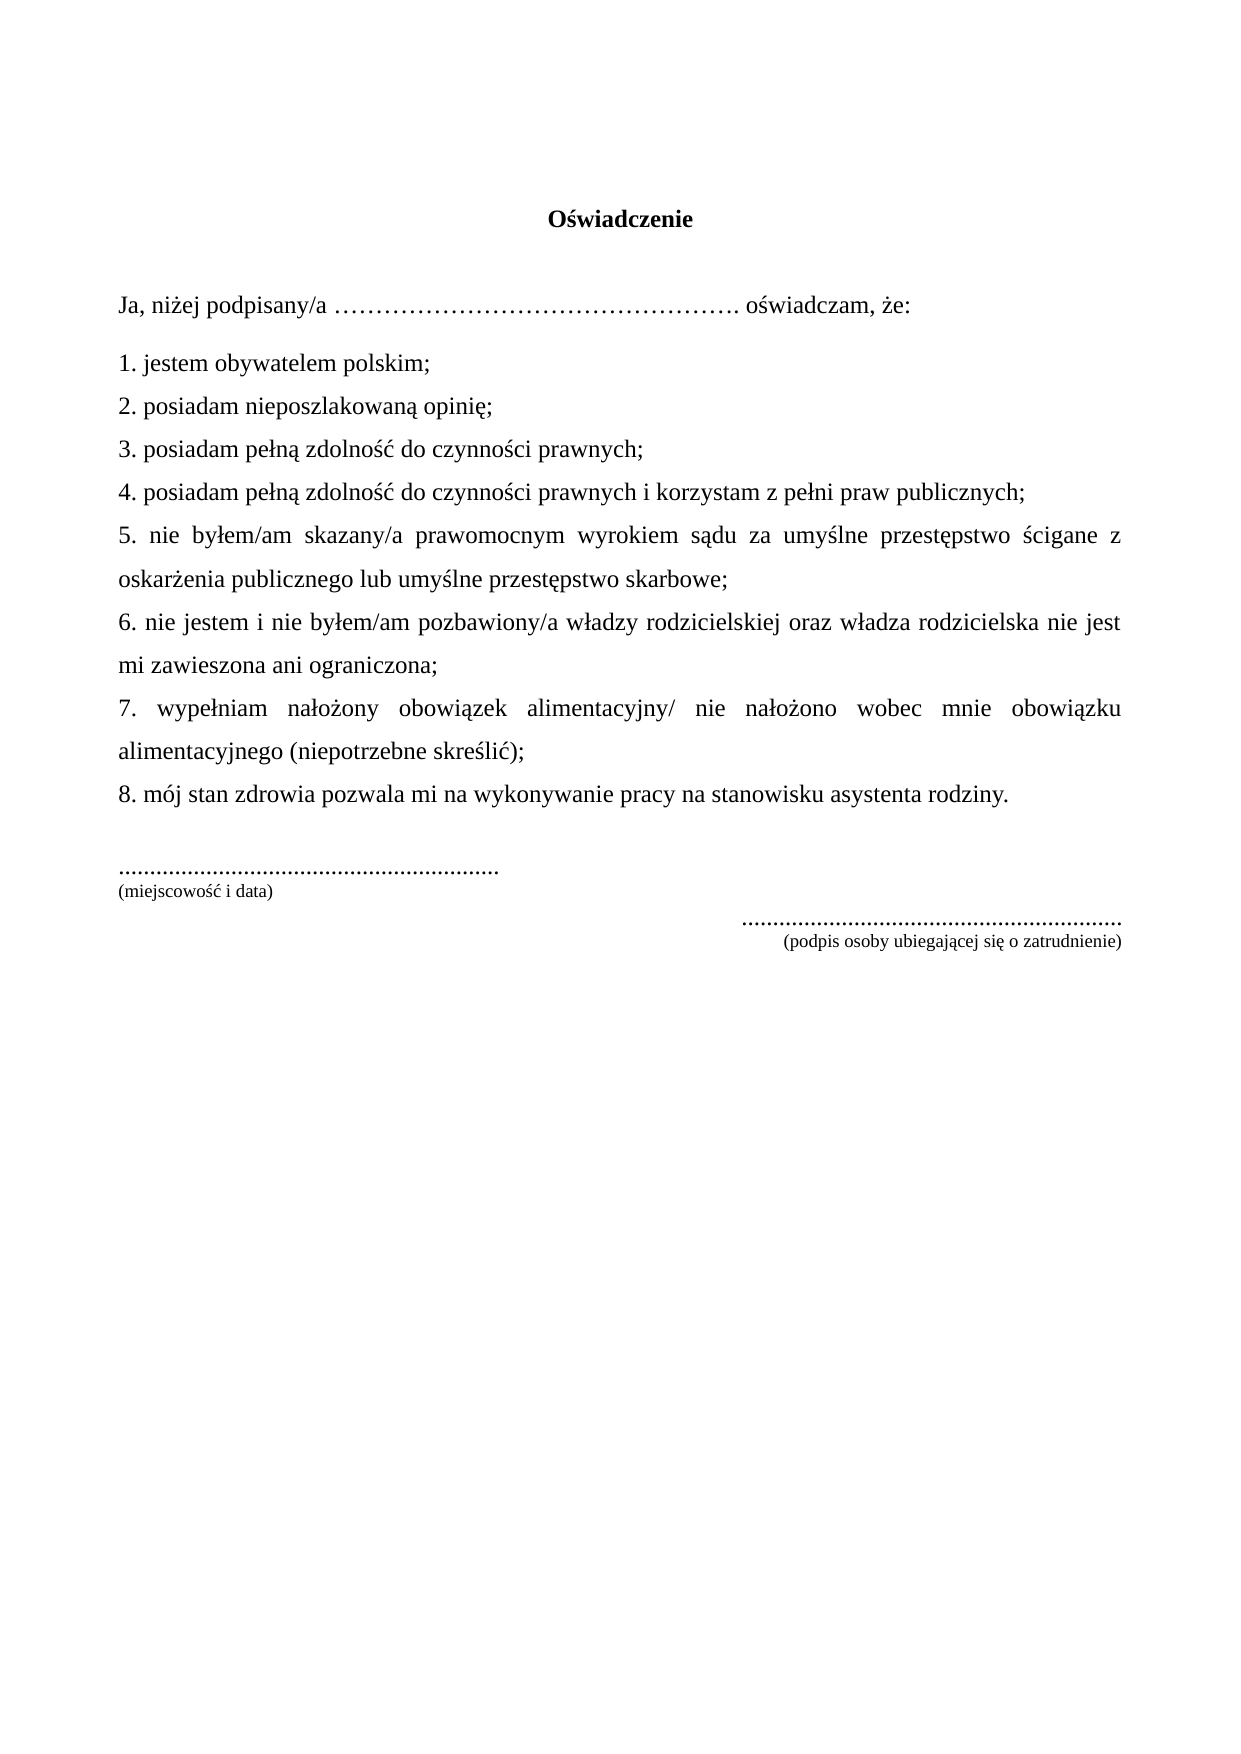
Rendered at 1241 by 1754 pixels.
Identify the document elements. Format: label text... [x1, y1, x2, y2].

text 6. nie jestem i nie byłem/am pozbawiony/a władzy rodzicielskiej oraz władza rodzicielska nie jest mi zawieszona ani ograniczona; [118, 607, 1122, 679]
text 7. wypełniam nałożony obowiązek alimentacyjny/ nie nałożono wobec mnie obowiązku alimentacyjnego (niepotrzebne skreślić); [118, 693, 1122, 765]
text 4. posiadam pełną zdolność do czynności prawnych i korzystam z pełni praw publicznych; [118, 477, 1122, 506]
text 1. jestem obywatelem polskim; [118, 348, 1122, 377]
text 5. nie byłem/am skazany/a prawomocnym wyrokiem sądu za umyślne przestępstwo ścigane z oskarżenia publicznego lub umyślne przestępstwo skarbowe; [118, 521, 1122, 592]
text ............................................................. [118, 902, 1122, 930]
text Oświadczenie [118, 204, 1122, 233]
text (podpis osoby ubiegającej się o zatrudnienie) [118, 930, 1122, 952]
text 2. posiadam nieposzlakowaną opinię; [118, 391, 1122, 420]
text Ja, niżej podpisany/a …………………………………………. oświadczam, że: [118, 291, 1122, 319]
text 3. posiadam pełną zdolność do czynności prawnych; [118, 434, 1122, 463]
text (miejscowość i data) [118, 880, 1122, 902]
text ............................................................. [118, 851, 1122, 880]
text 8. mój stan zdrowia pozwala mi na wykonywanie pracy na stanowisku asystenta rodziny. [118, 779, 1122, 808]
